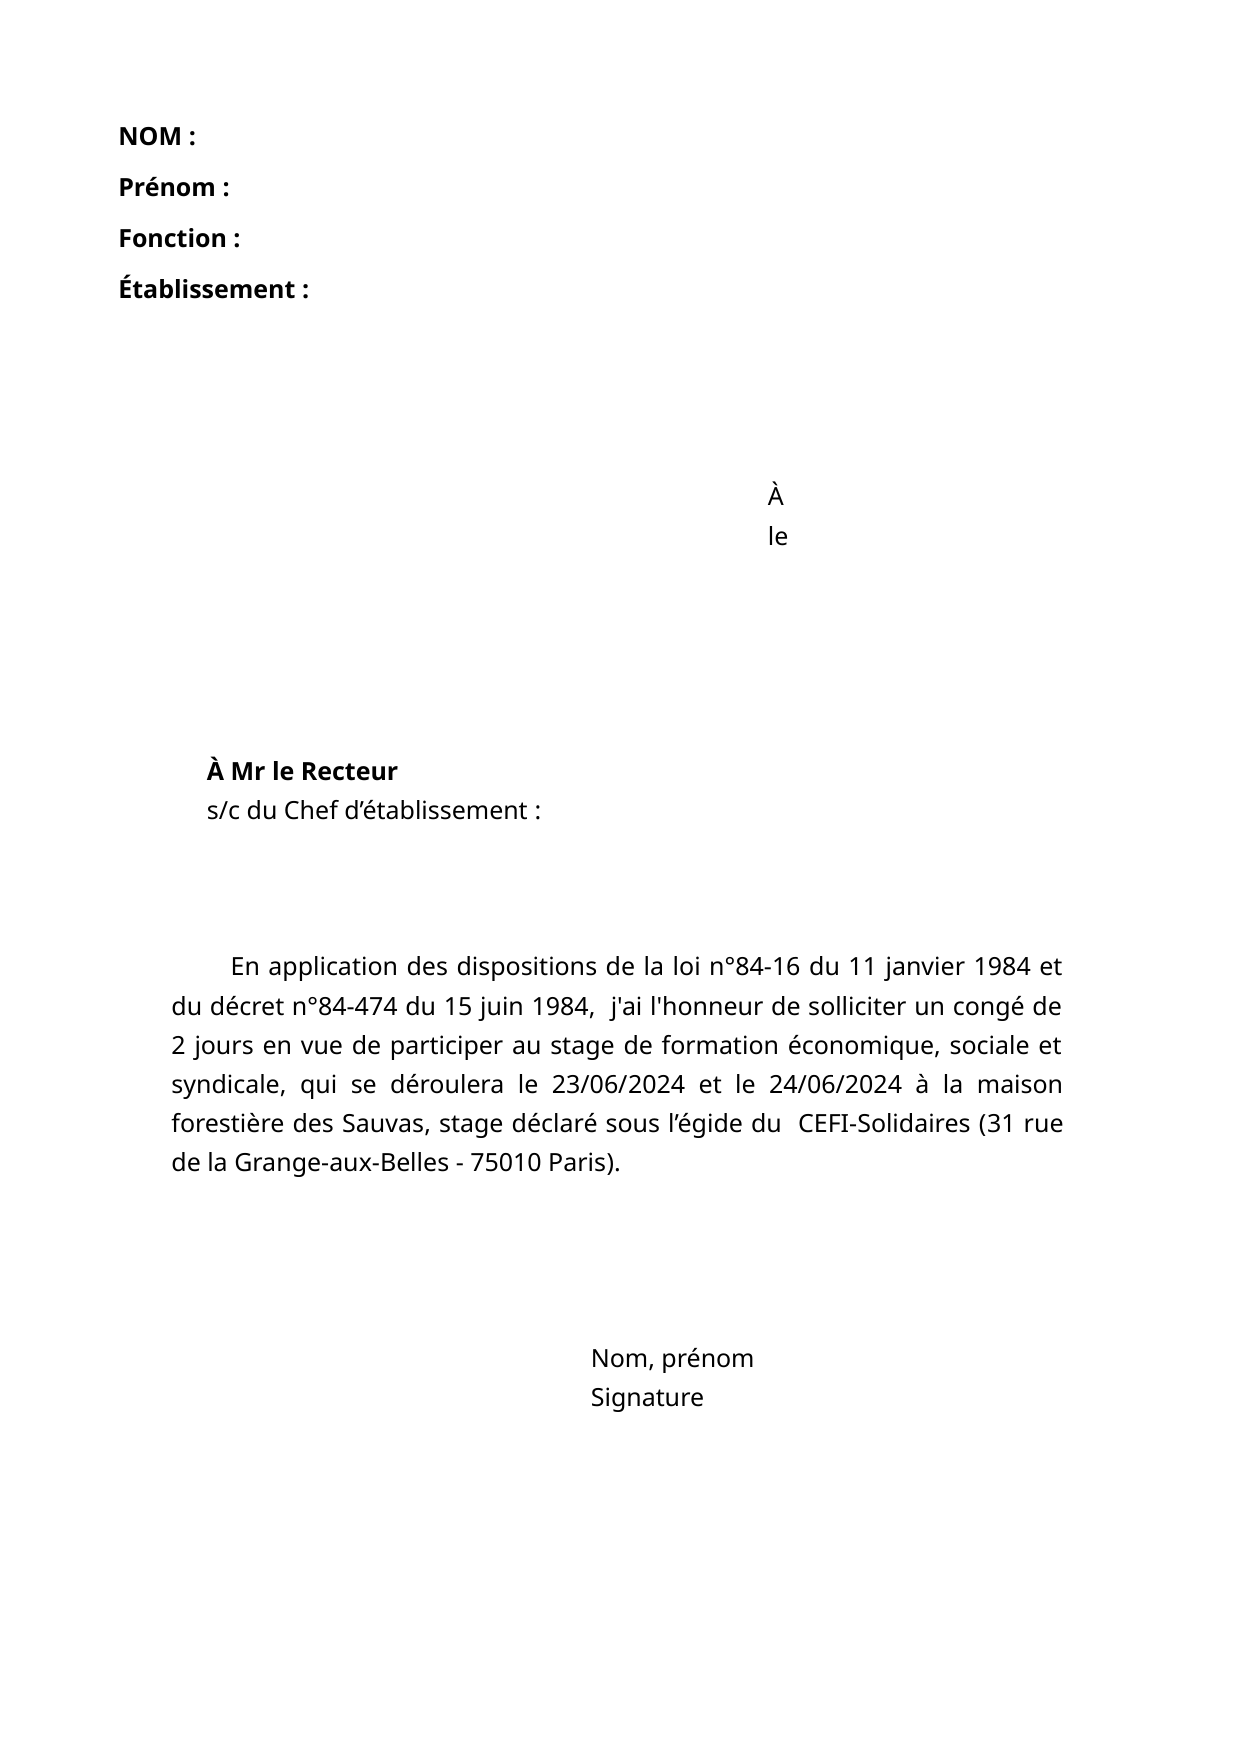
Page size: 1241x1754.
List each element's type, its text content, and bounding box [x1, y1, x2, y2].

text s/c du Chef d’établissement : [207, 792, 1123, 826]
text Signature [591, 1380, 1123, 1414]
text En application des dispositions de la loi n°84-16 du 11 janvier 1984 et du décret n°84-474 du 15 juin 1984, j'ai l'honneur de solliciter un congé de 2 jours en vue de participer au stage de formation économique, sociale et syndicale, qui se déroulera le 23/06/2024 et le 24/06/2024 à la maison forestière des Sauvas, stage déclaré sous l’égide du CEFI-Solidaires (31 rue de la Grange-aux-Belles - 75010 Paris). [171, 949, 1063, 1179]
text le [768, 518, 1123, 552]
text À [768, 479, 1123, 513]
text Établissement : [118, 271, 1123, 305]
text NOM : [118, 118, 1123, 152]
text Nom, prénom [591, 1341, 1123, 1375]
text Prénom : [118, 169, 1123, 203]
text À Mr le Recteur [207, 753, 1123, 787]
text Fonction : [118, 220, 1123, 254]
